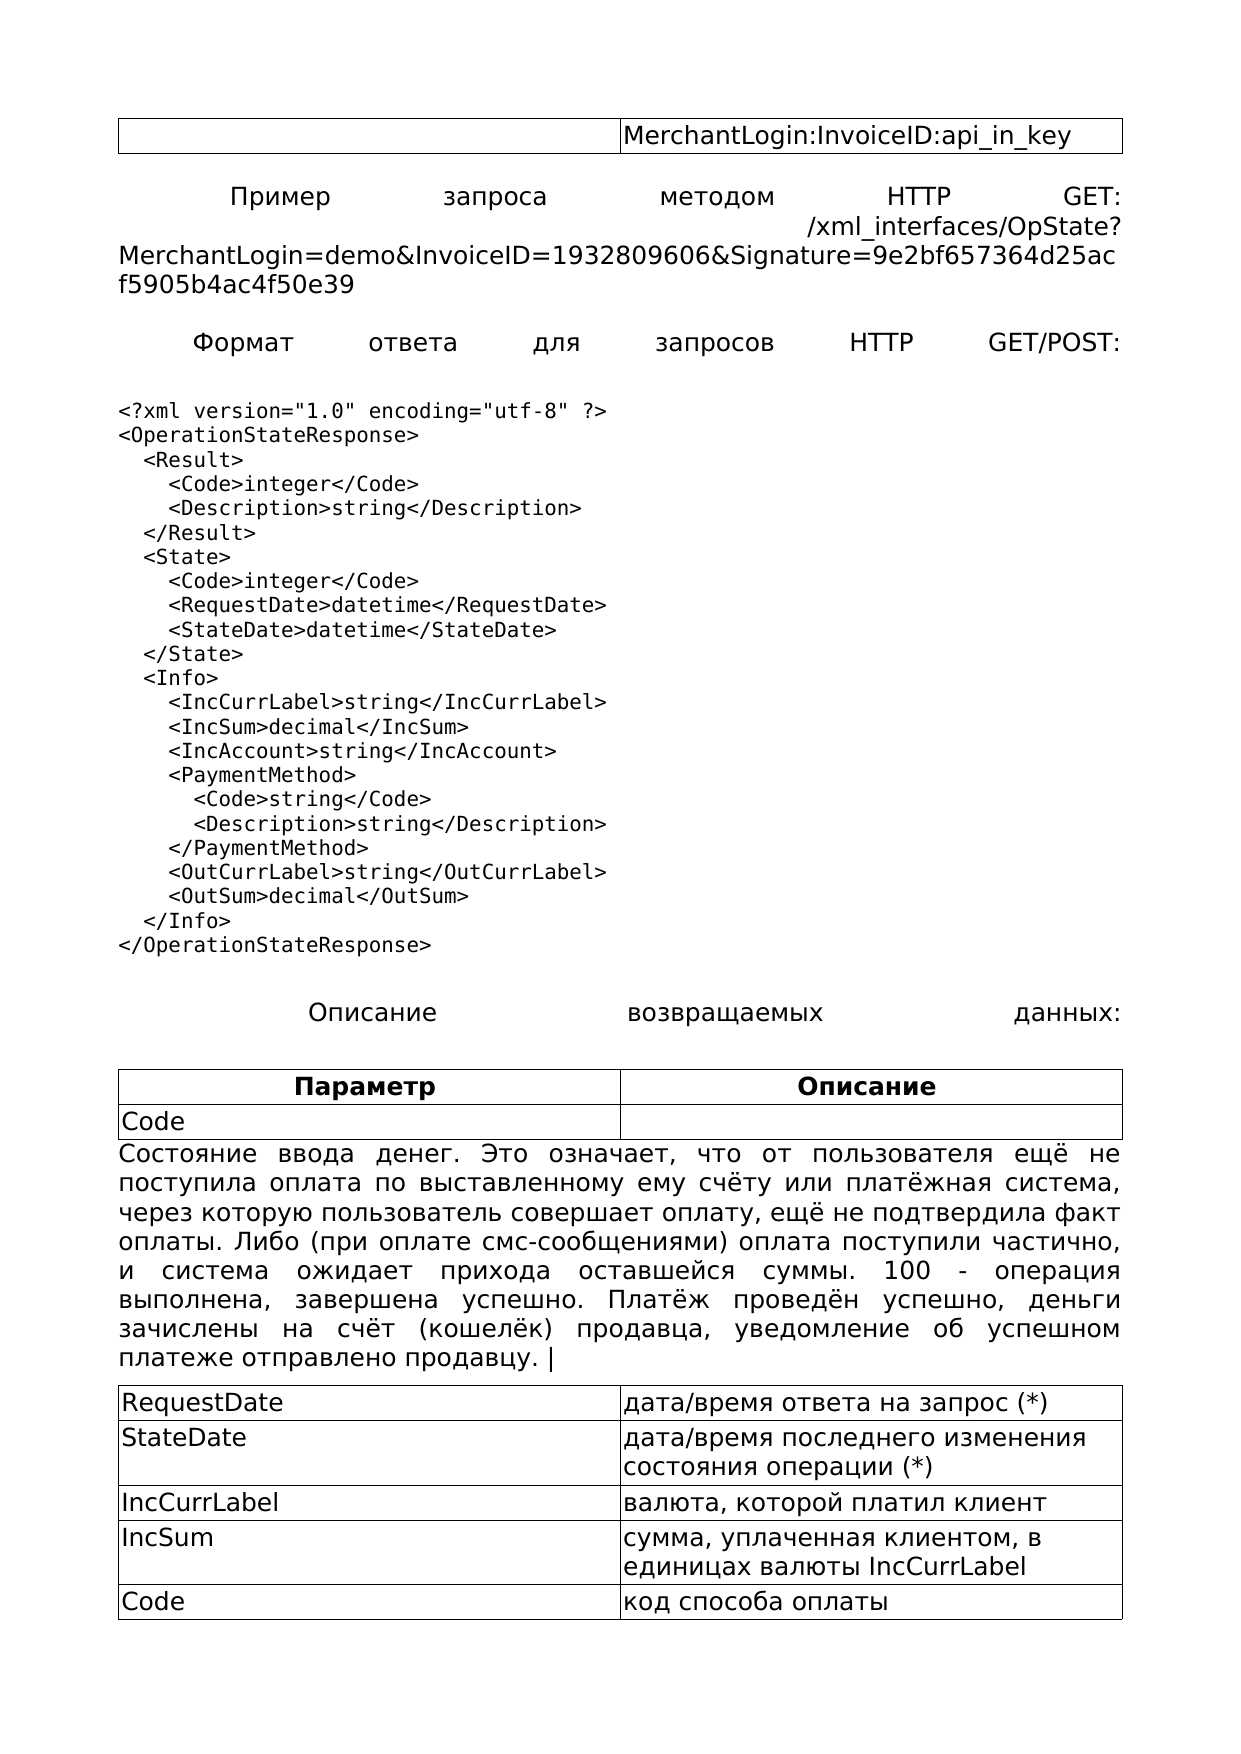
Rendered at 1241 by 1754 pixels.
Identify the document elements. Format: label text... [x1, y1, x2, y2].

table_cell MerchantLogin:InvoiceID:api_in_key [621, 119, 1122, 153]
table_cell сумма, уплаченная клиентом, в единицах валюты IncCurrLabel [621, 1521, 1122, 1584]
text Пример запроса методом HTTP GET: /xml_interfaces/OpState?MerchantLogin=demo&InvoiceID=1932809606&Signature=9e2bf657364d25acf5905b4ac4f50e39 Формат ответа для запросов HTTP GET/POST: [118, 154, 1122, 387]
table_cell валюта, которой платил клиент [621, 1486, 1122, 1520]
text <?xml version="1.0" encoding="utf-8" ?> <OperationStateResponse> <Result> <Code>integer</Code> <Description>string</Description> </Result> <State> <Code>integer</Code> <RequestDate>datetime</RequestDate> <StateDate>datetime</StateDate> </State> <Info> <IncCurrLabel>string</IncCurrLabel> <IncSum>decimal</IncSum> <IncAccount>string</IncAccount> <PaymentMethod> <Code>string</Code> <Description>string</Description> </PaymentMethod> <OutCurrLabel>string</OutCurrLabel> <OutSum>decimal</OutSum> </Info> </OperationStateResponse> [118, 399, 1122, 957]
table_cell IncCurrLabel [119, 1486, 620, 1520]
table_header дата/время ответа на запрос (*) [621, 1386, 1122, 1420]
table_header Параметр [119, 1070, 620, 1104]
table_cell [119, 119, 620, 153]
table_header Описание [621, 1070, 1122, 1104]
table_cell StateDate [119, 1421, 620, 1485]
table_cell Code [119, 1585, 620, 1619]
table_cell код способа оплаты [621, 1585, 1122, 1619]
table_cell дата/время последнего изменения состояния операции (*) [621, 1421, 1122, 1485]
table_cell IncSum [119, 1521, 620, 1584]
table_header RequestDate [119, 1386, 620, 1420]
text Описание возвращаемых данных: [118, 969, 1122, 1057]
table_cell [621, 1105, 1122, 1139]
table_cell Code [119, 1105, 620, 1139]
text Состояние ввода денег. Это означает, что от пользователя ещё не поступила оплата по выставленному ему счёту или платёжная система, через которую пользователь совершает оплату, ещё не подтвердила факт оплаты. Либо (при оплате смс-сообщениями) оплата поступили частично, и система ожидает прихода оставшейся суммы. 100 - операция выполнена, завершена успешно. Платёж проведён успешно, деньги зачислены на счёт (кошелёк) продавца, уведомление об успешном платеже отправлено продавцу. | [118, 1140, 1122, 1373]
